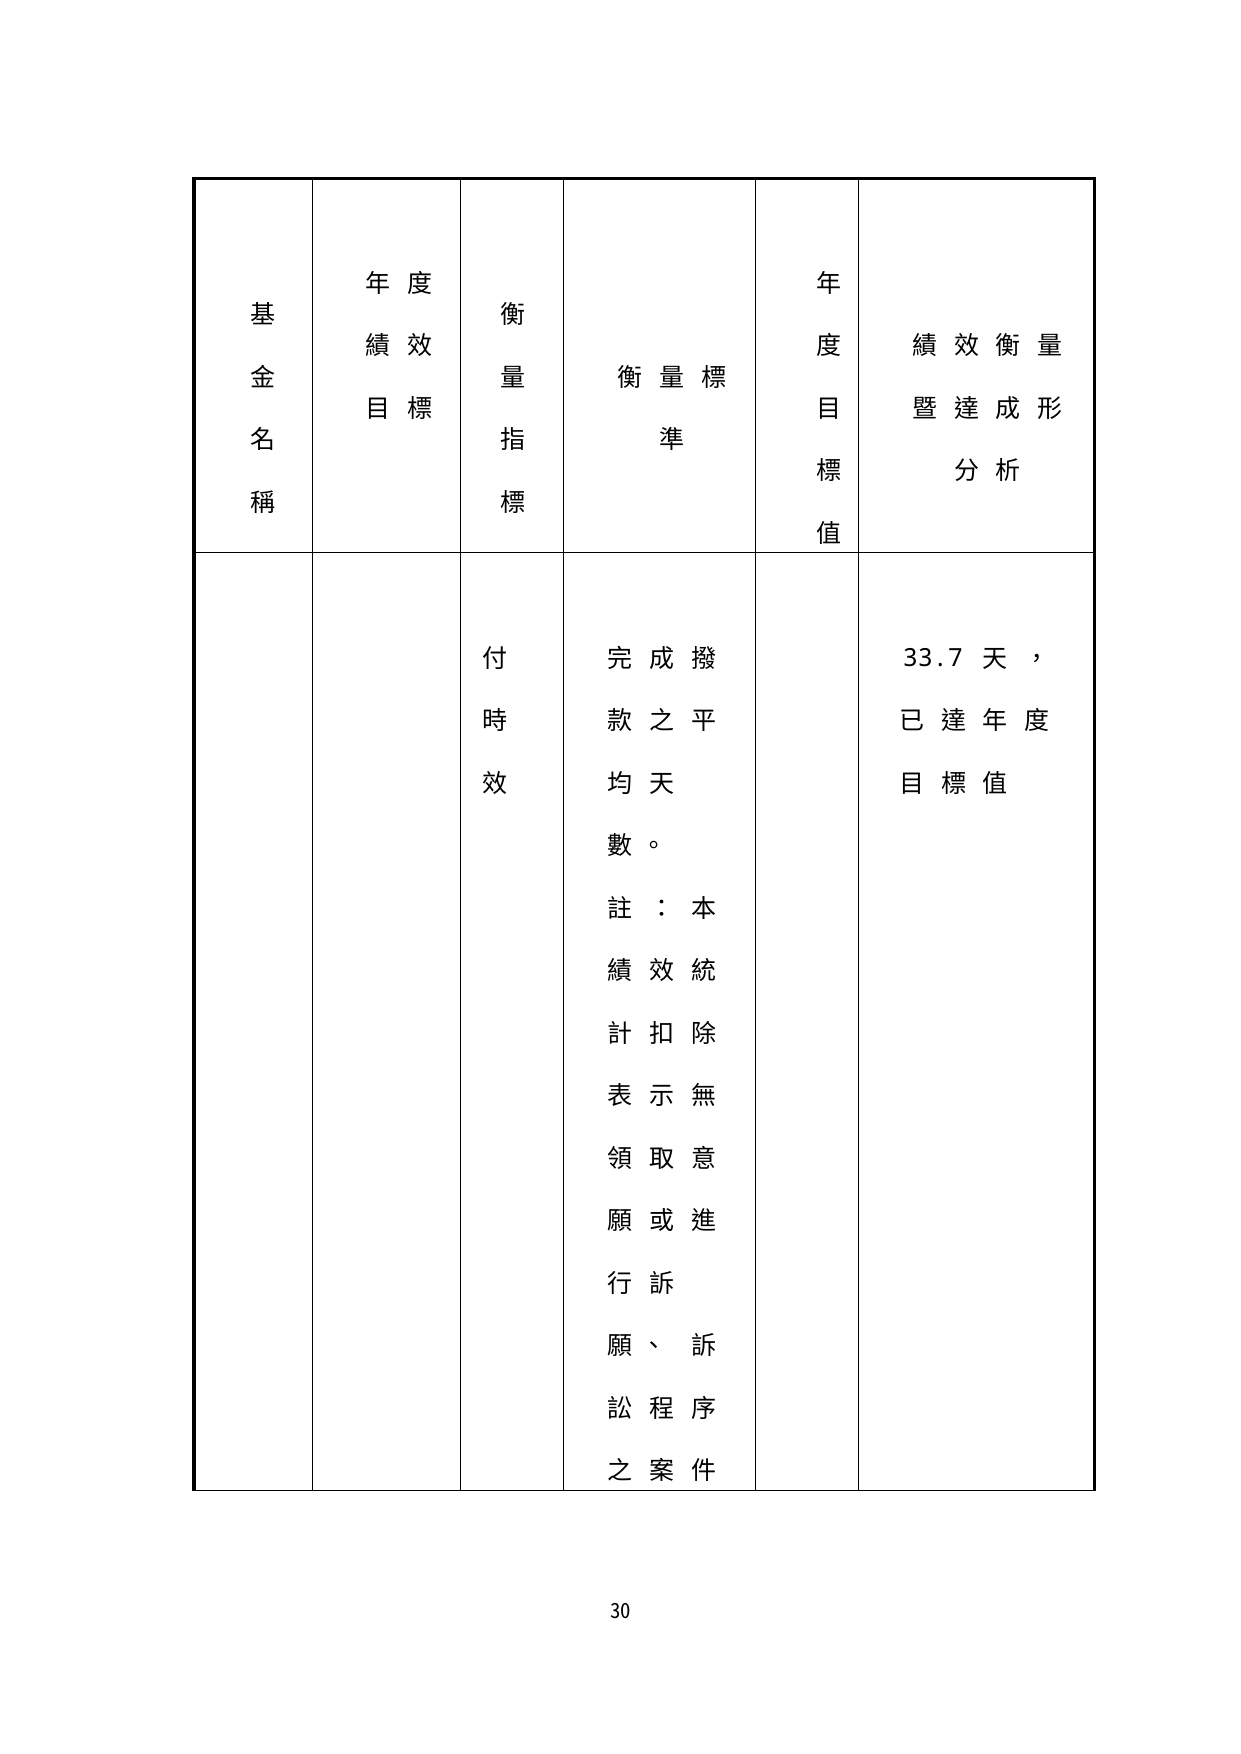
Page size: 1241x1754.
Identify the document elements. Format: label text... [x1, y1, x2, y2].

table_cell [196, 553, 312, 1490]
table_header 績效衡量暨達成形分析 [859, 180, 1093, 552]
table_cell [313, 553, 460, 1490]
table_cell 完成撥款之平均天數。 註：本績效統計扣除表示無領取意願或進行訴願、訴訟程序之案件 [564, 553, 755, 1490]
table_header 基金名稱 [196, 180, 312, 552]
table_header 年度績效目標 [313, 180, 460, 552]
table_cell 33.7天，已達年度目標值 [859, 553, 1093, 1490]
table_cell [756, 553, 858, 1490]
table_header 衡量指標 [461, 180, 563, 552]
table_header 年度目標值 [756, 180, 858, 552]
table_cell 付時效 [461, 553, 563, 1490]
table_header 衡量標準 [564, 180, 755, 552]
